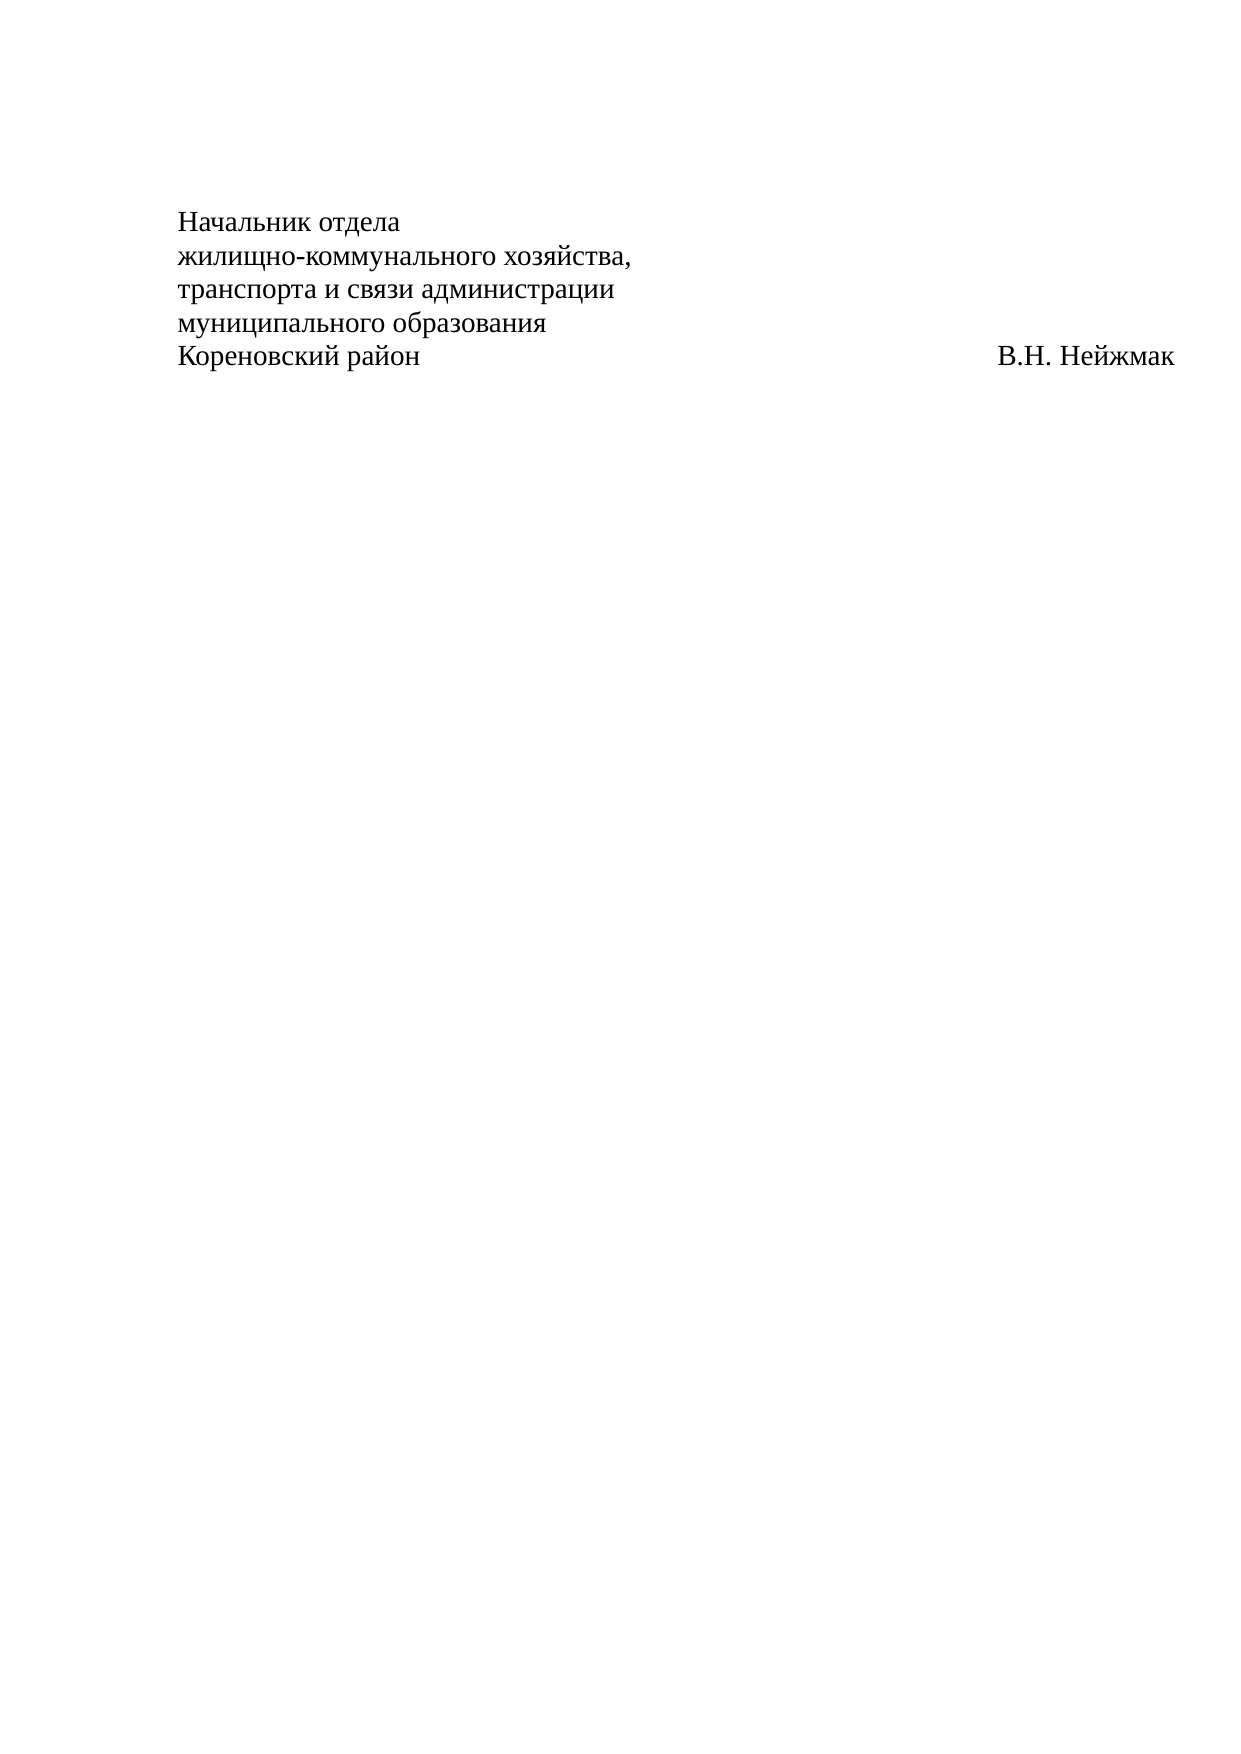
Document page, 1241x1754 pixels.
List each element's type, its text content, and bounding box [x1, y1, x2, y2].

text муниципального образования [177, 305, 1182, 338]
text Начальник отдела [177, 204, 1182, 238]
text жилищно-коммунального хозяйства, [177, 238, 1182, 271]
text Кореновский район В.Н. Нейжмак [177, 338, 1182, 372]
text транспорта и связи администрации [177, 271, 1182, 305]
